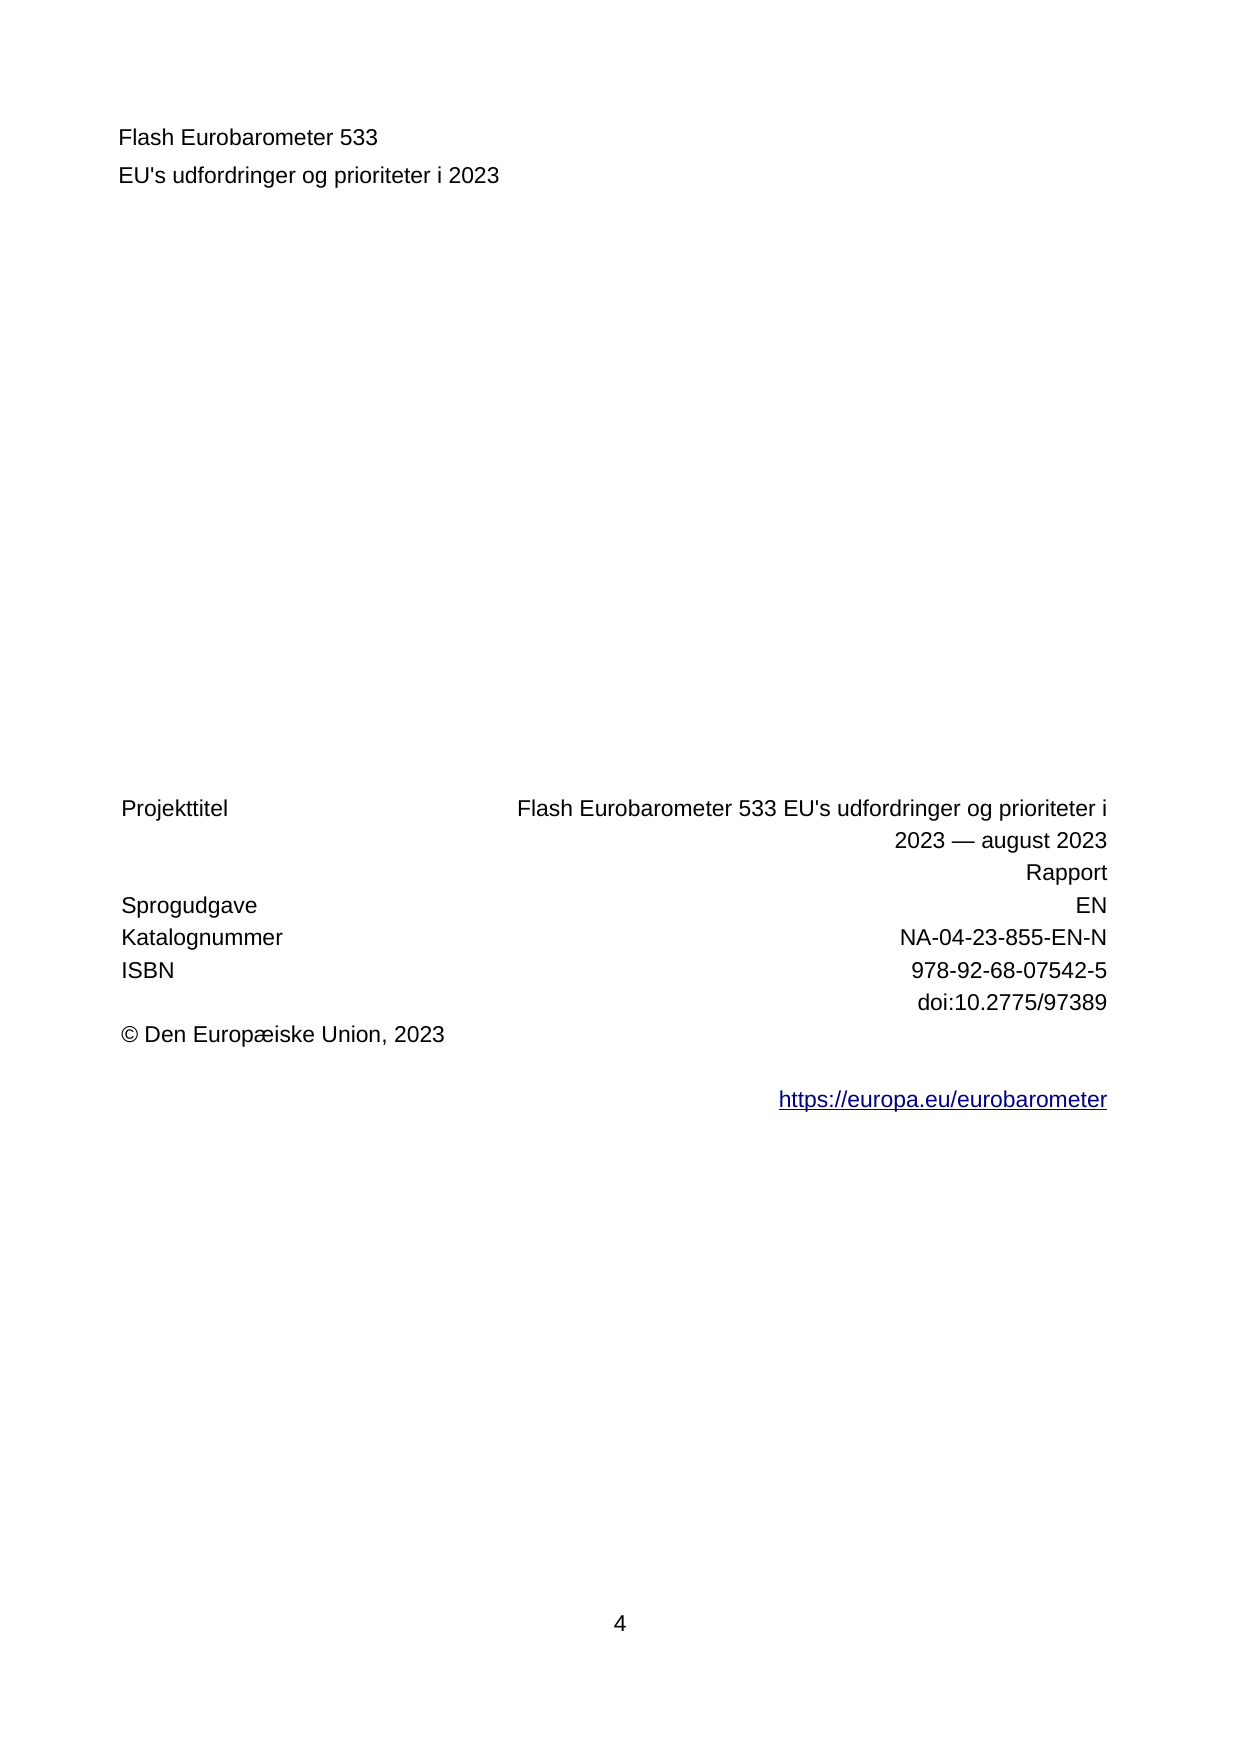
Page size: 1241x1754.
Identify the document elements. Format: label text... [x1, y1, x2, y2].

table_cell [496, 1051, 1110, 1083]
table_cell EN [496, 889, 1110, 921]
table_header Flash Eurobarometer 533 EU's udfordringer og prioriteter i [496, 792, 1110, 824]
table_cell https://europa.eu/eurobarometer [496, 1083, 1110, 1116]
table_cell Sprogudgave [118, 889, 496, 921]
table_cell © Den Europæiske Union, 2023 [118, 1018, 496, 1051]
table_cell [118, 824, 496, 856]
table_cell NA-04-23-855-EN-N [496, 921, 1110, 953]
table_cell 978-92-68-07542-5 [496, 954, 1110, 986]
table_cell Rapport [496, 856, 1110, 889]
table_cell [496, 1018, 1110, 1051]
table_header Projekttitel [118, 792, 496, 824]
table_cell 2023 — august 2023 [496, 824, 1110, 856]
table_cell [118, 1083, 496, 1116]
table_cell [118, 856, 496, 889]
table_cell Katalognummer [118, 921, 496, 953]
table_cell [118, 1051, 496, 1083]
table_cell doi:10.2775/97389 [496, 986, 1110, 1018]
table_cell [118, 986, 496, 1018]
table_cell ISBN [118, 954, 496, 986]
